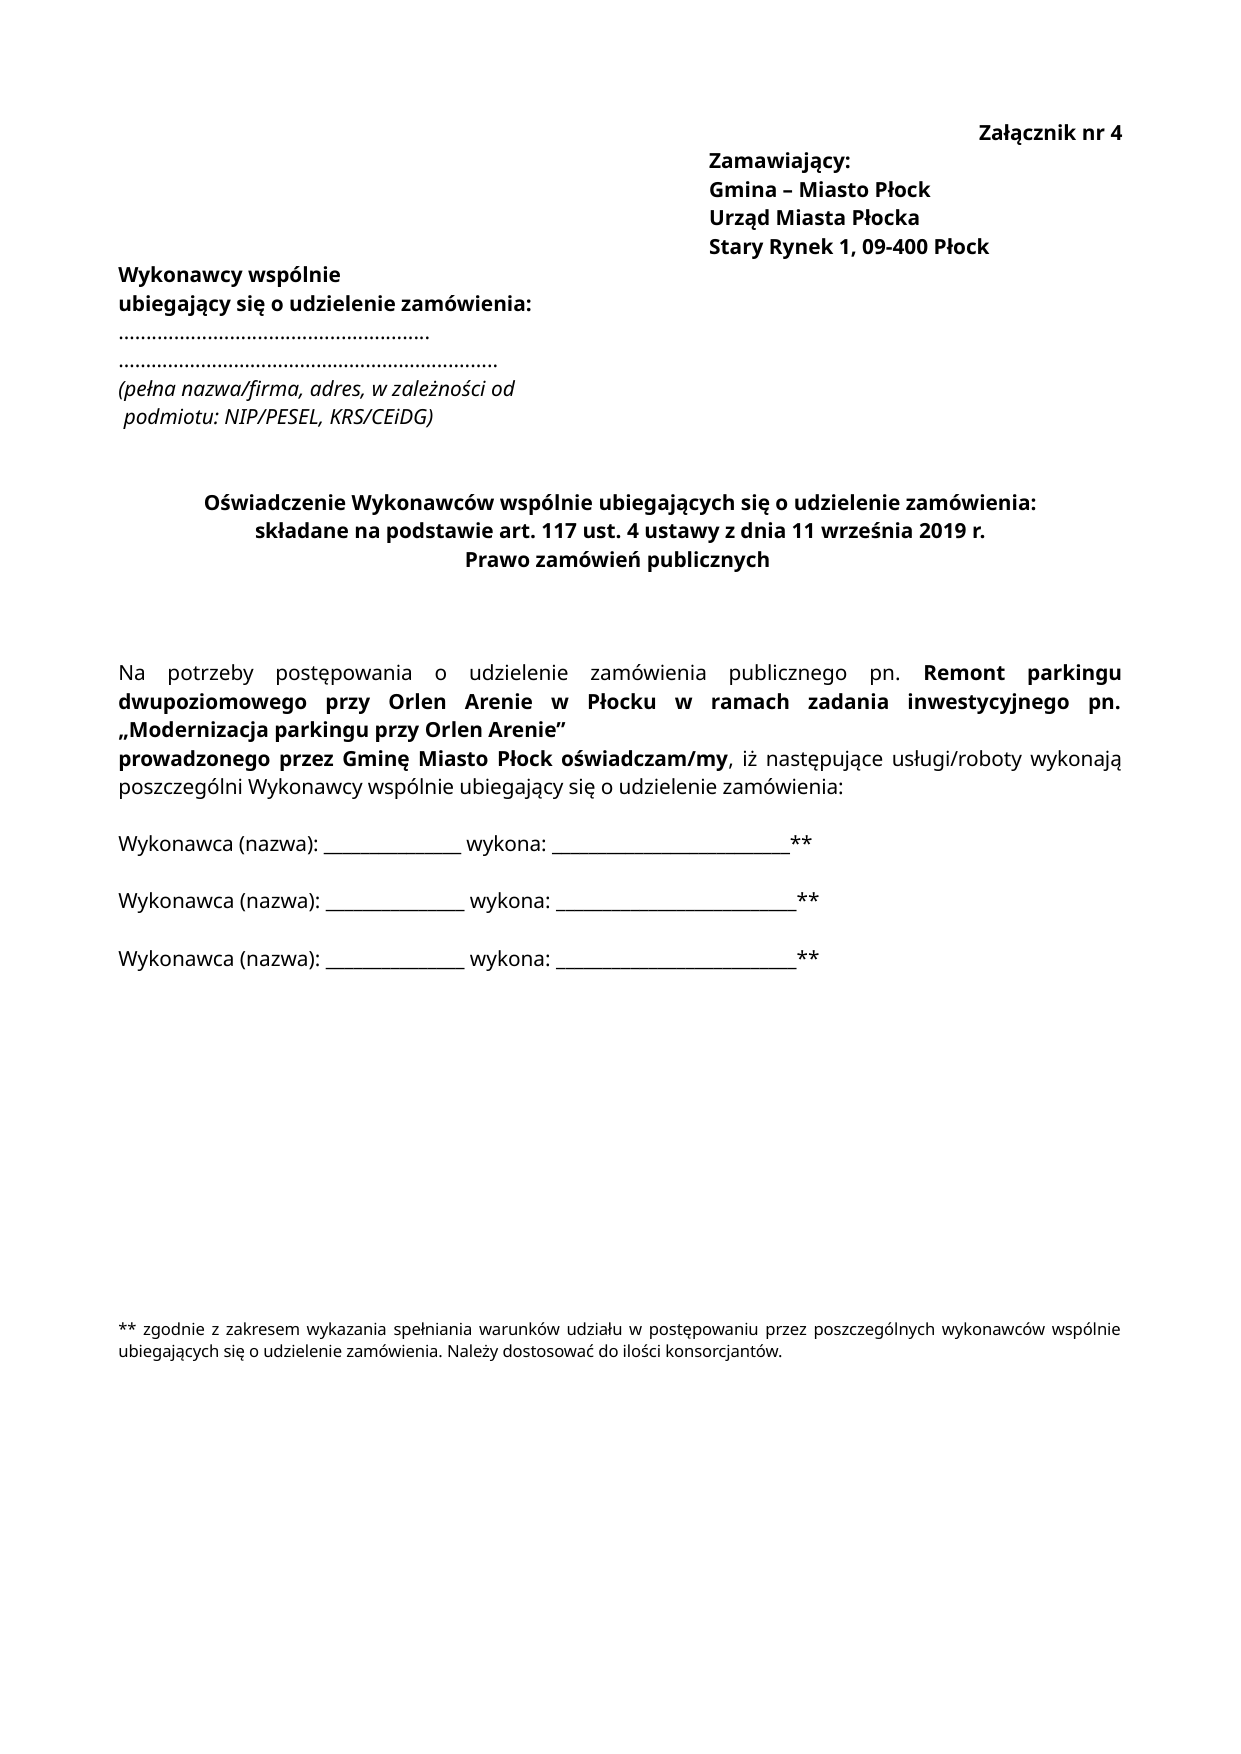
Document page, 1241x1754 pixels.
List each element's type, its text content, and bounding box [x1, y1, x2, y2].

text Urząd Miasta Płocka [118, 203, 1122, 232]
text Oświadczenie Wykonawców wspólnie ubiegających się o udzielenie zamówienia: [118, 488, 1122, 516]
text Stary Rynek 1, 09-400 Płock [118, 232, 1122, 260]
text …..................................................... [118, 317, 1122, 346]
text Na potrzeby postępowania o udzielenie zamówienia publicznego pn. Remont parkingu dwupoziomowego przy Orlen Arenie w Płocku w ramach zadania inwestycyjnego pn. „Modernizacja parkingu przy Orlen Arenie” [118, 658, 1122, 744]
text składane na podstawie art. 117 ust. 4 ustawy z dnia 11 września 2019 r. [118, 516, 1122, 545]
text ** zgodnie z zakresem wykazania spełniania warunków udziału w postępowaniu przez poszczególnych wykonawców wspólnie ubiegających się o udzielenie zamówienia. Należy dostosować do ilości konsorcjantów. [118, 1317, 1122, 1363]
text …………………………………………………............ [118, 346, 1122, 374]
text Zamawiający: [118, 147, 1122, 175]
text Wykonawca (nazwa): _______________ wykona: __________________________** [118, 829, 1122, 858]
text Załącznik nr 4 [118, 118, 1122, 147]
text Wykonawcy wspólnie [118, 260, 1122, 289]
text prowadzonego przez Gminę Miasto Płock oświadczam/my, iż następujące usługi/roboty wykonają poszczególni Wykonawcy wspólnie ubiegający się o udzielenie zamówienia: [118, 744, 1122, 801]
text Wykonawca (nazwa): _______________ wykona: __________________________** [118, 944, 1122, 972]
text Prawo zamówień publicznych [118, 545, 1122, 573]
text (pełna nazwa/firma, adres, w zależności od [118, 374, 1122, 402]
text Wykonawca (nazwa): _______________ wykona: __________________________** [118, 887, 1122, 915]
text podmiotu: NIP/PESEL, KRS/CEiDG) [118, 402, 1122, 431]
text ubiegający się o udzielenie zamówienia: [118, 289, 1122, 317]
text Gmina – Miasto Płock [118, 175, 1122, 203]
